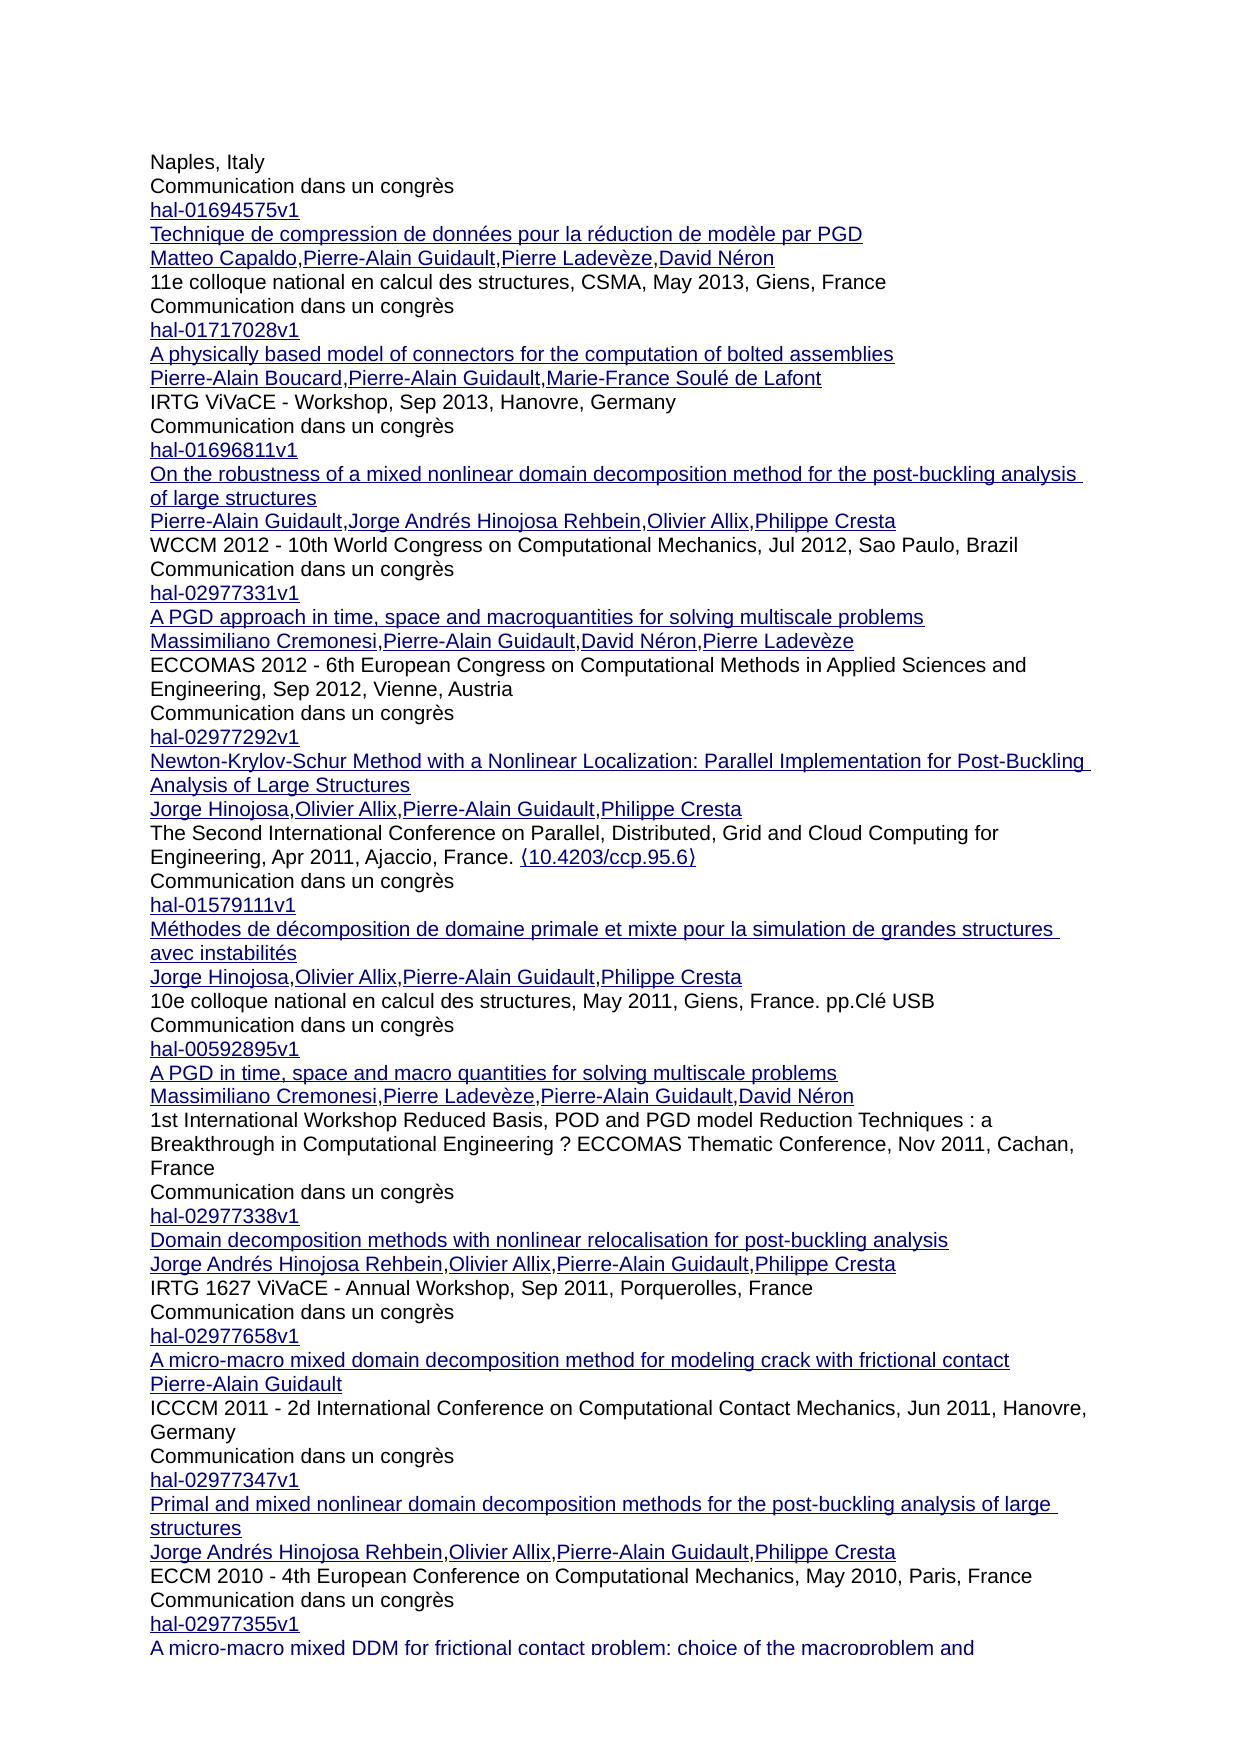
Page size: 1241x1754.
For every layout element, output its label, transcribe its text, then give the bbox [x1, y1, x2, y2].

table_cell A PGD in time, space and macro quantities for solving multiscale problems Massimiliano Cremonesi,Pierre Ladevèze,Pierre-Alain Guidault,David Néron 1st International Workshop Reduced Basis, POD and PGD model Reduction Techniques : a Breakthrough in Computational Engineering ? ECCOMAS Thematic Conference, Nov 2011, Cachan, France Communication dans un congrès hal-02977338v1 [150, 1060, 1090, 1228]
table_cell Primal and mixed nonlinear domain decomposition methods for the post-buckling analysis of large structures Jorge Andrés Hinojosa Rehbein,Olivier Allix,Pierre-Alain Guidault,Philippe Cresta ECCM 2010 - 4th European Conference on Computational Mechanics, May 2010, Paris, France Communication dans un congrès hal-02977355v1 [150, 1492, 1090, 1635]
table_cell A PGD approach in time, space and macroquantities for solving multiscale problems Massimiliano Cremonesi,Pierre-Alain Guidault,David Néron,Pierre Ladevèze ECCOMAS 2012 - 6th European Congress on Computational Methods in Applied Sciences and Engineering, Sep 2012, Vienne, Austria Communication dans un congrès hal-02977292v1 [150, 605, 1090, 749]
table_cell Méthodes de décomposition de domaine primale et mixte pour la simulation de grandes structures avec instabilités Jorge Hinojosa,Olivier Allix,Pierre-Alain Guidault,Philippe Cresta 10e colloque national en calcul des structures, May 2011, Giens, France. pp.Clé USB Communication dans un congrès hal-00592895v1 [150, 917, 1090, 1060]
table_cell A micro-macro mixed DDM for frictional contact problem: choice of the macroproblem and [150, 1635, 1090, 1655]
table_cell On the robustness of a mixed nonlinear domain decomposition method for the post-buckling analysis of large structures Pierre-Alain Guidault,Jorge Andrés Hinojosa Rehbein,Olivier Allix,Philippe Cresta WCCM 2012 - 10th World Congress on Computational Mechanics, Jul 2012, Sao Paulo, Brazil Communication dans un congrès hal-02977331v1 [150, 461, 1090, 605]
table_cell Technique de compression de données pour la réduction de modèle par PGD Matteo Capaldo,Pierre-Alain Guidault,Pierre Ladevèze,David Néron 11e colloque national en calcul des structures, CSMA, May 2013, Giens, France Communication dans un congrès hal-01717028v1 [150, 222, 1090, 342]
table_cell A physically based model of connectors for the computation of bolted assemblies Pierre-Alain Boucard,Pierre-Alain Guidault,Marie-France Soulé de Lafont IRTG ViVaCE - Workshop, Sep 2013, Hanovre, Germany Communication dans un congrès hal-01696811v1 [150, 342, 1090, 461]
table_cell Domain decomposition methods with nonlinear relocalisation for post-buckling analysis Jorge Andrés Hinojosa Rehbein,Olivier Allix,Pierre-Alain Guidault,Philippe Cresta IRTG 1627 ViVaCE - Annual Workshop, Sep 2011, Porquerolles, France Communication dans un congrès hal-02977658v1 [150, 1228, 1090, 1348]
table_cell Naples, Italy Communication dans un congrès hal-01694575v1 [150, 150, 1090, 222]
table_cell Newton-Krylov-Schur Method with a Nonlinear Localization: Parallel Implementation for Post-Buckling [150, 749, 1090, 770]
table_cell Analysis of Large Structures Jorge Hinojosa,Olivier Allix,Pierre-Alain Guidault,Philippe Cresta The Second International Conference on Parallel, Distributed, Grid and Cloud Computing for Engineering, Apr 2011, Ajaccio, France. ⟨10.4203/ccp.95.6⟩ Communication dans un congrès hal-01579111v1 [150, 771, 1090, 917]
table_cell A micro-macro mixed domain decomposition method for modeling crack with frictional contact Pierre-Alain Guidault ICCCM 2011 - 2d International Conference on Computational Contact Mechanics, Jun 2011, Hanovre, Germany Communication dans un congrès hal-02977347v1 [150, 1348, 1090, 1492]
